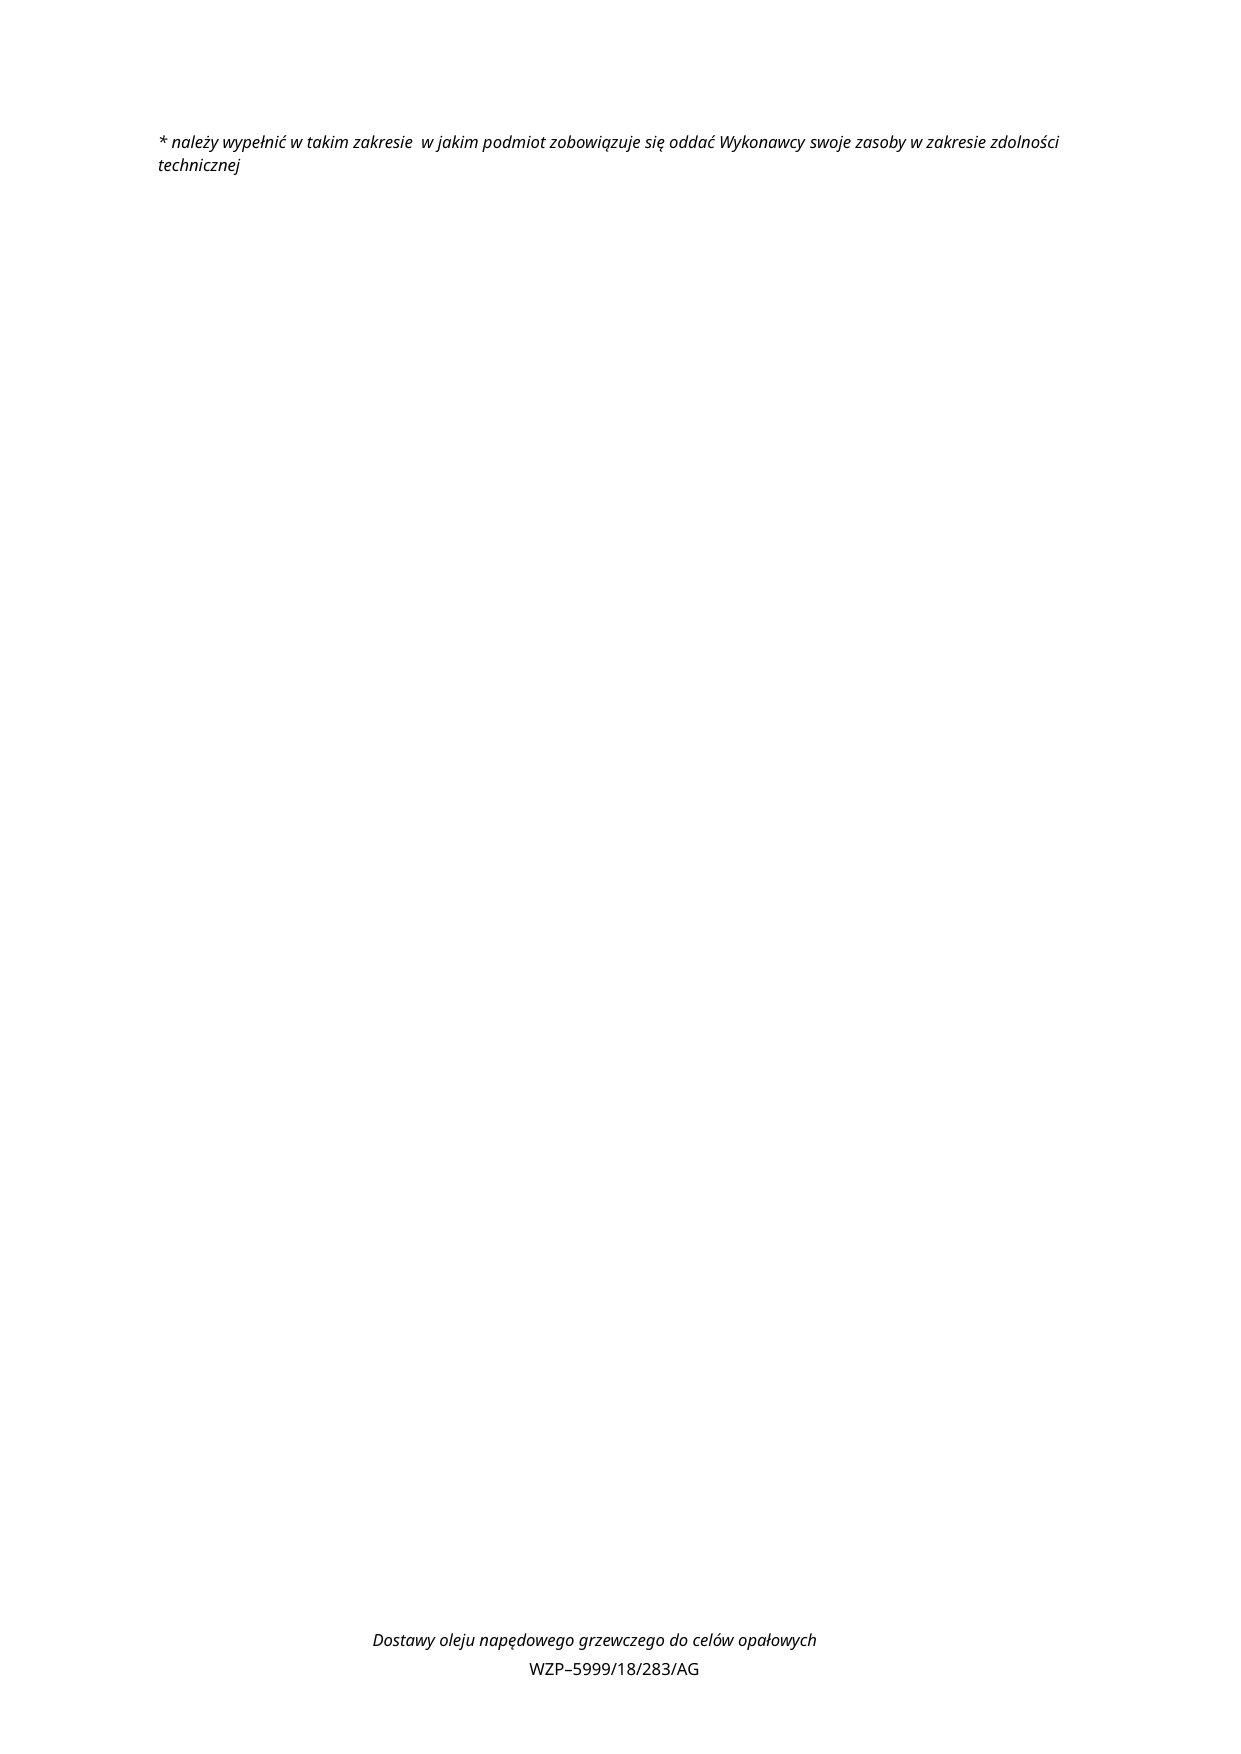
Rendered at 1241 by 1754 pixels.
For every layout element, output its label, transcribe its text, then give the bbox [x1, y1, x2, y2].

text * należy wypełnić w takim zakresie w jakim podmiot zobowiązuje się oddać Wykonawcy swoje zasoby w zakresie zdolności technicznej [158, 131, 1122, 176]
